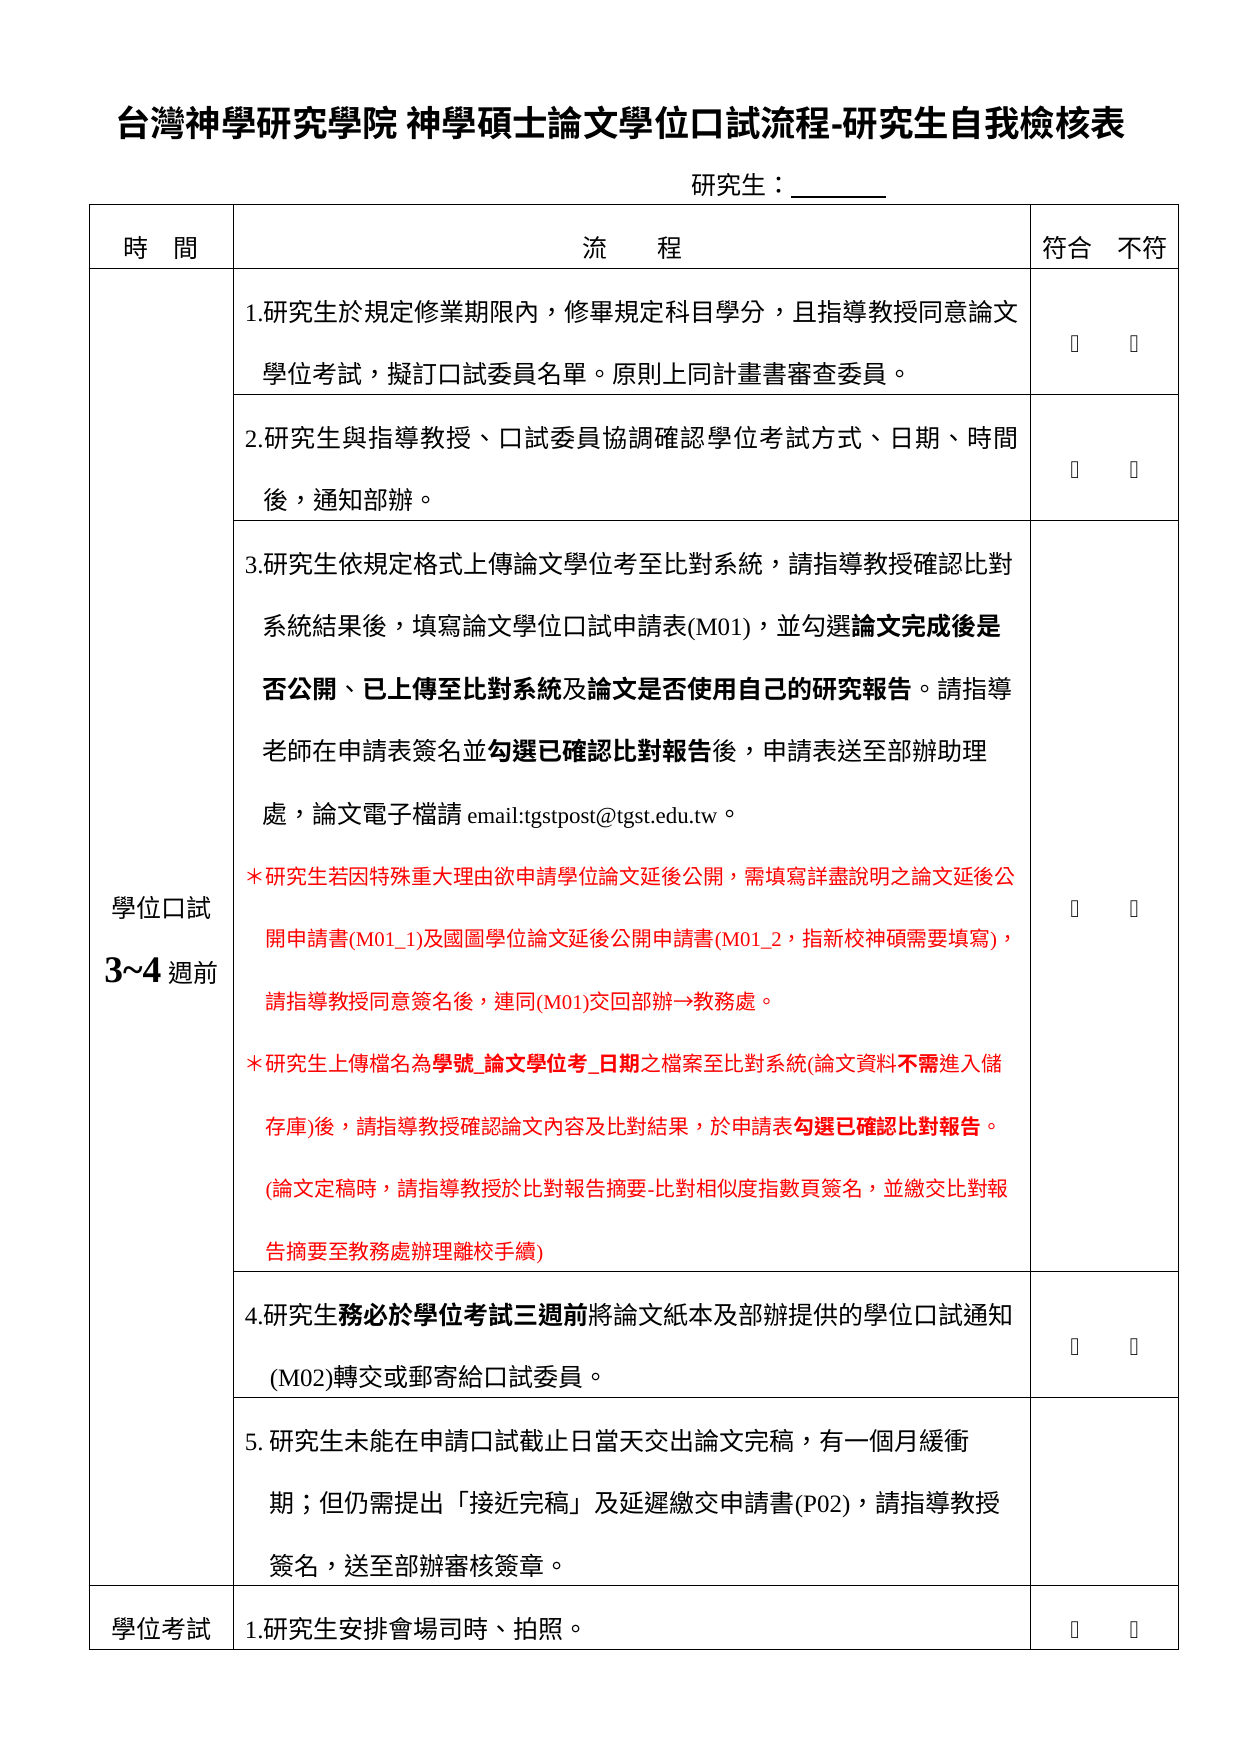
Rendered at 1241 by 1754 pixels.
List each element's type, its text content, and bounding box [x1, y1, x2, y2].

table_cell   [1031, 269, 1178, 394]
table_cell 學位考試 [90, 1586, 233, 1649]
table_header 符合 不符 [1031, 205, 1178, 268]
table_cell 4.研究生務必於學位考試三週前將論文紙本及部辦提供的學位口試通知(M02)轉交或郵寄給口試委員。 [234, 1272, 1030, 1397]
table_cell 3.研究生依規定格式上傳論文學位考至比對系統，請指導教授確認比對系統結果後，填寫論文學位口試申請表(M01)，並勾選論文完成後是否公開、已上傳至比對系統及論文是否使用自己的研究報告。請指導老師在申請表簽名並勾選已確認比對報告後，申請表送至部辦助理處，論文電子檔請email:tgstpost@tgst.edu.tw。 ＊研究生若因特殊重大理由欲申請學位論文延後公開，需填寫詳盡說明之論文延後公開申請書(M01_1)及國圖學位論文延後公開申請書(M01_2，指新校神碩需要填寫)，請指導教授同意簽名後，連同(M01)交回部辦→教務處。 ＊研究生上傳檔名為學號_論文學位考_日期之檔案至比對系統(論文資料不需進入儲存庫)後，請指導教授確認論文內容及比對結果，於申請表勾選已確認比對報告。 (論文定稿時，請指導教授於比對報告摘要-比對相似度指數頁簽名，並繳交比對報告摘要至教務處辦理離校手續) [234, 521, 1030, 1271]
table_cell 1.研究生安排會場司時、拍照。 [234, 1586, 1030, 1649]
table_cell   [1031, 521, 1178, 1271]
table_cell 5. 研究生未能在申請口試截止日當天交出論文完稿，有一個月緩衝期；但仍需提出「接近完稿」及延遲繳交申請書(P02)，請指導教授簽名，送至部辦審核簽章。 [234, 1398, 1030, 1585]
table_cell   [1031, 395, 1178, 520]
table_cell 1.研究生於規定修業期限內，修畢規定科目學分，且指導教授同意論文學位考試，擬訂口試委員名單。原則上同計畫書審查委員。 [234, 269, 1030, 394]
table_cell   [1031, 1272, 1178, 1397]
table_header 時 間 [90, 205, 233, 268]
table_cell [1031, 1398, 1178, 1585]
text 台灣神學研究學院 神學碩士論文學位口試流程-研究生自我檢核表 [89, 79, 1152, 142]
table_cell 2.研究生與指導教授、口試委員協調確認學位考試方式、日期、時間後，通知部辦。 [234, 395, 1030, 520]
text 研究生： [44, 142, 1181, 204]
table_cell   [1031, 1586, 1178, 1649]
table_header 流 程 [234, 205, 1030, 268]
table_cell 學位口試3~4週前 [90, 269, 233, 1585]
